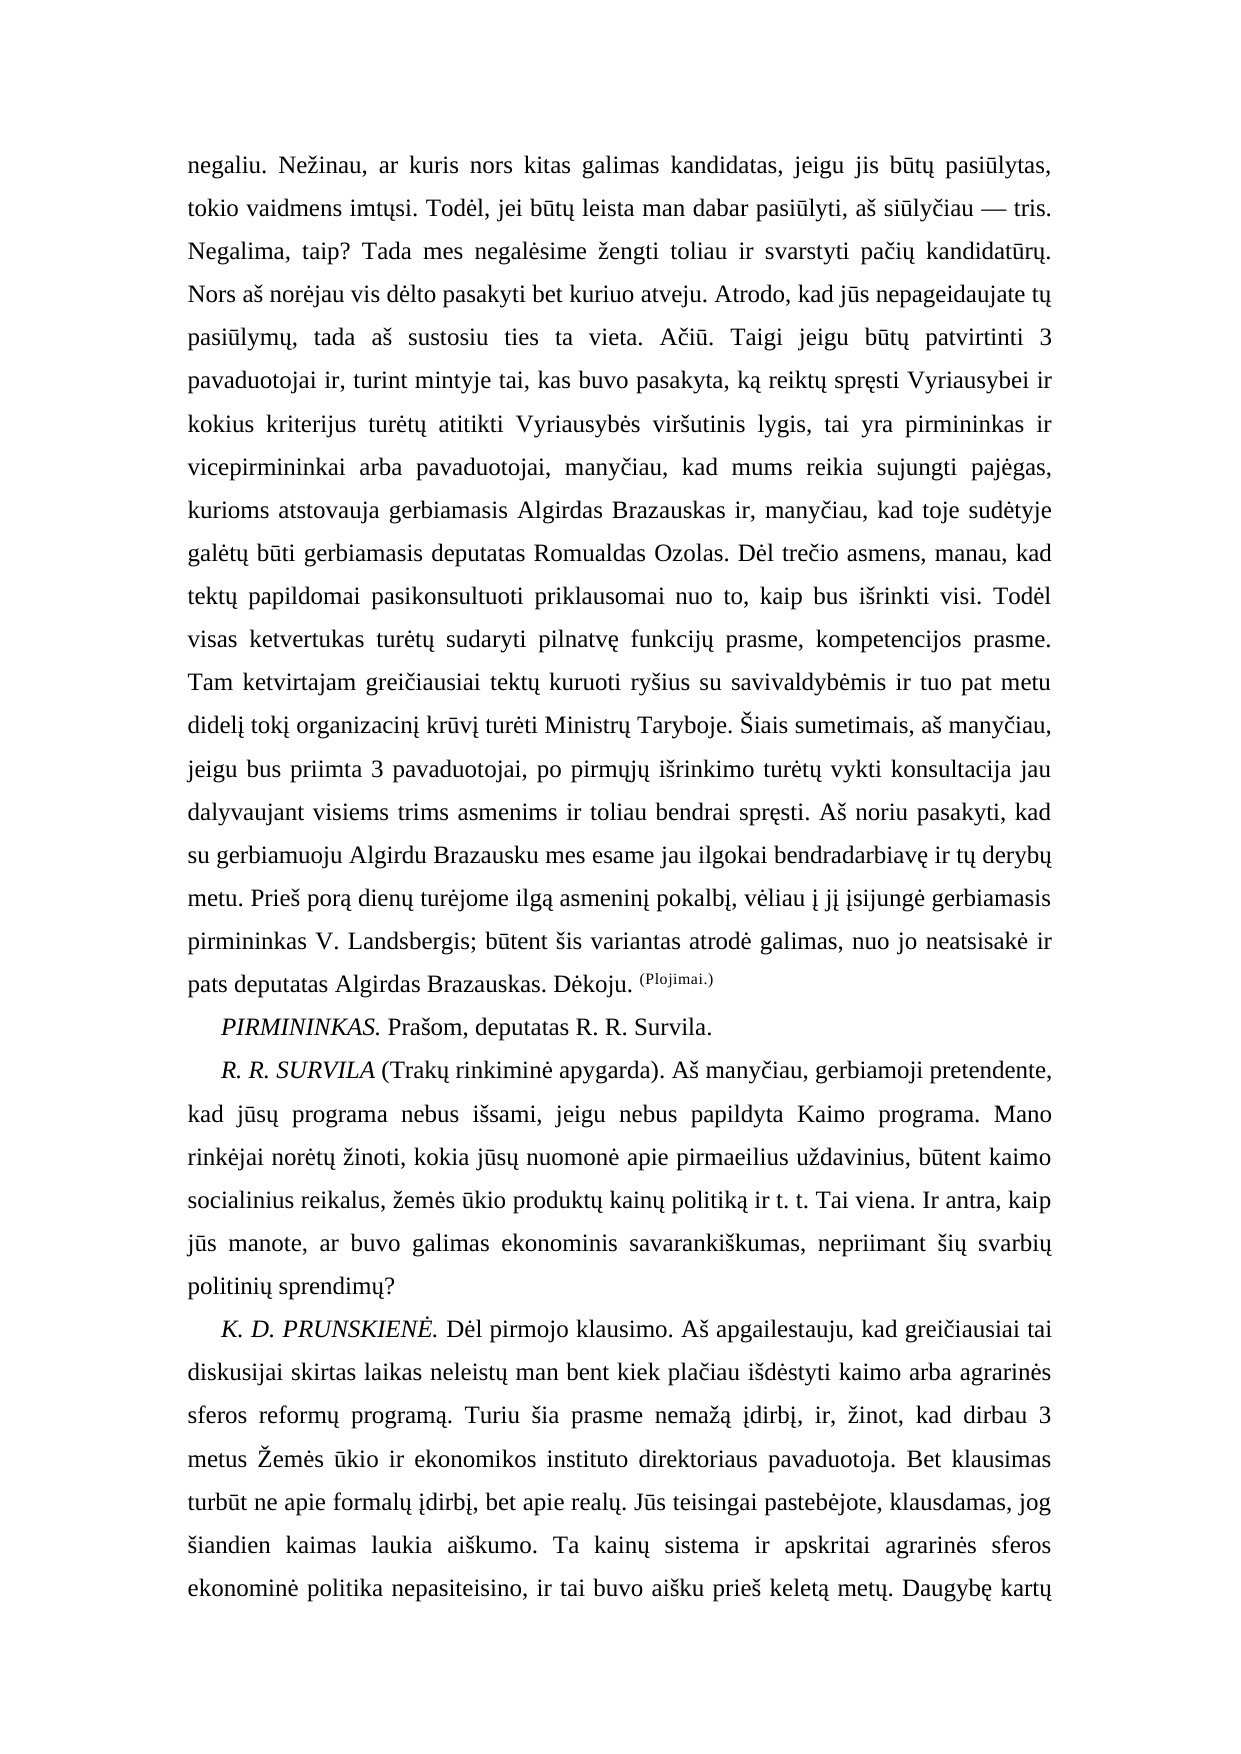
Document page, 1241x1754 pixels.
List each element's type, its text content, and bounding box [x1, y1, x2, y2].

text negaliu. Nežinau, ar kuris nors kitas galimas kandidatas, jeigu jis būtų pasiūlytas, tokio vaidmens imtųsi. Todėl, jei būtų leista man dabar pasiūlyti, aš siūlyčiau — tris. Negalima, taip? Tada mes negalėsime žengti toliau ir svarstyti pačių kandidatūrų. Nors aš norėjau vis dėlto pasakyti bet kuriuo atveju. Atrodo, kad jūs nepageidaujate tų pasiūlymų, tada aš sustosiu ties ta vieta. Ačiū. Taigi jeigu būtų patvirtinti 3 pavaduotojai ir, turint mintyje tai, kas buvo pasakyta, ką reiktų spręsti Vyriausybei ir kokius kriterijus turėtų atitikti Vyriausybės viršutinis lygis, tai yra pirmininkas ir vicepirmininkai arba pavaduotojai, manyčiau, kad mums reikia sujungti pajėgas, kurioms atstovauja gerbiamasis Algirdas Brazauskas ir, manyčiau, kad toje sudėtyje galėtų būti gerbiamasis deputatas Romualdas Ozolas. Dėl trečio asmens, manau, kad tektų papildomai pasikonsultuoti priklausomai nuo to, kaip bus išrinkti visi. Todėl visas ketvertukas turėtų sudaryti pilnatvę funkcijų prasme, kompetencijos prasme. Tam ketvirtajam greičiausiai tektų kuruoti ryšius su savivaldybėmis ir tuo pat metu didelį tokį organizacinį krūvį turėti Ministrų Taryboje. Šiais sumetimais, aš manyčiau, jeigu bus priimta 3 pavaduotojai, po pirmųjų išrinkimo turėtų vykti konsultacija jau dalyvaujant visiems trims asmenims ir toliau bendrai spręsti. Aš noriu pasakyti, kad su gerbiamuoju Algirdu Brazausku mes esame jau ilgokai bendradarbiavę ir tų derybų metu. Prieš porą dienų turėjome ilgą asmeninį pokalbį, vėliau į jį įsijungė gerbiamasis pirmininkas V. Landsbergis; būtent šis variantas atrodė galimas, nuo jo neatsisakė ir pats deputatas Algirdas Brazauskas. Dėkoju. (Plojimai.) [187, 150, 1053, 998]
text Pirmininkas. Prašom, deputatas R. R. Survila. [187, 1012, 1053, 1041]
text R. R. SurviLa (Trakų rinkiminė apygarda). Aš manyčiau, gerbiamoji pretendente, kad jūsų programa nebus išsami, jeigu nebus papildyta Kaimo programa. Mano rinkėjai norėtų žinoti, kokia jūsų nuomonė apie pirmaeilius uždavinius, būtent kaimo socialinius reikalus, žemės ūkio produktų kainų politiką ir t. t. Tai viena. Ir antra, kaip jūs manote, ar buvo galimas ekonominis savarankiškumas, nepriimant šių svarbių politinių sprendimų? [187, 1056, 1053, 1300]
text K. D. Prunskienė. Dėl pirmojo klausimo. Aš apgailestauju, kad greičiausiai tai diskusijai skirtas laikas neleistų man bent kiek plačiau išdėstyti kaimo arba agrarinės sferos reformų programą. Turiu šia prasme nemažą įdirbį, ir, žinot, kad dirbau 3 metus Žemės ūkio ir ekonomikos instituto direktoriaus pavaduotoja. Bet klausimas turbūt ne apie formalų įdirbį, bet apie realų. Jūs teisingai pastebėjote, klausdamas, jog šiandien kaimas laukia aiškumo. Ta kainų sistema ir apskritai agrarinės sferos ekonominė politika nepasiteisino, ir tai buvo aišku prieš keletą metų. Daugybę kartų [187, 1314, 1053, 1602]
